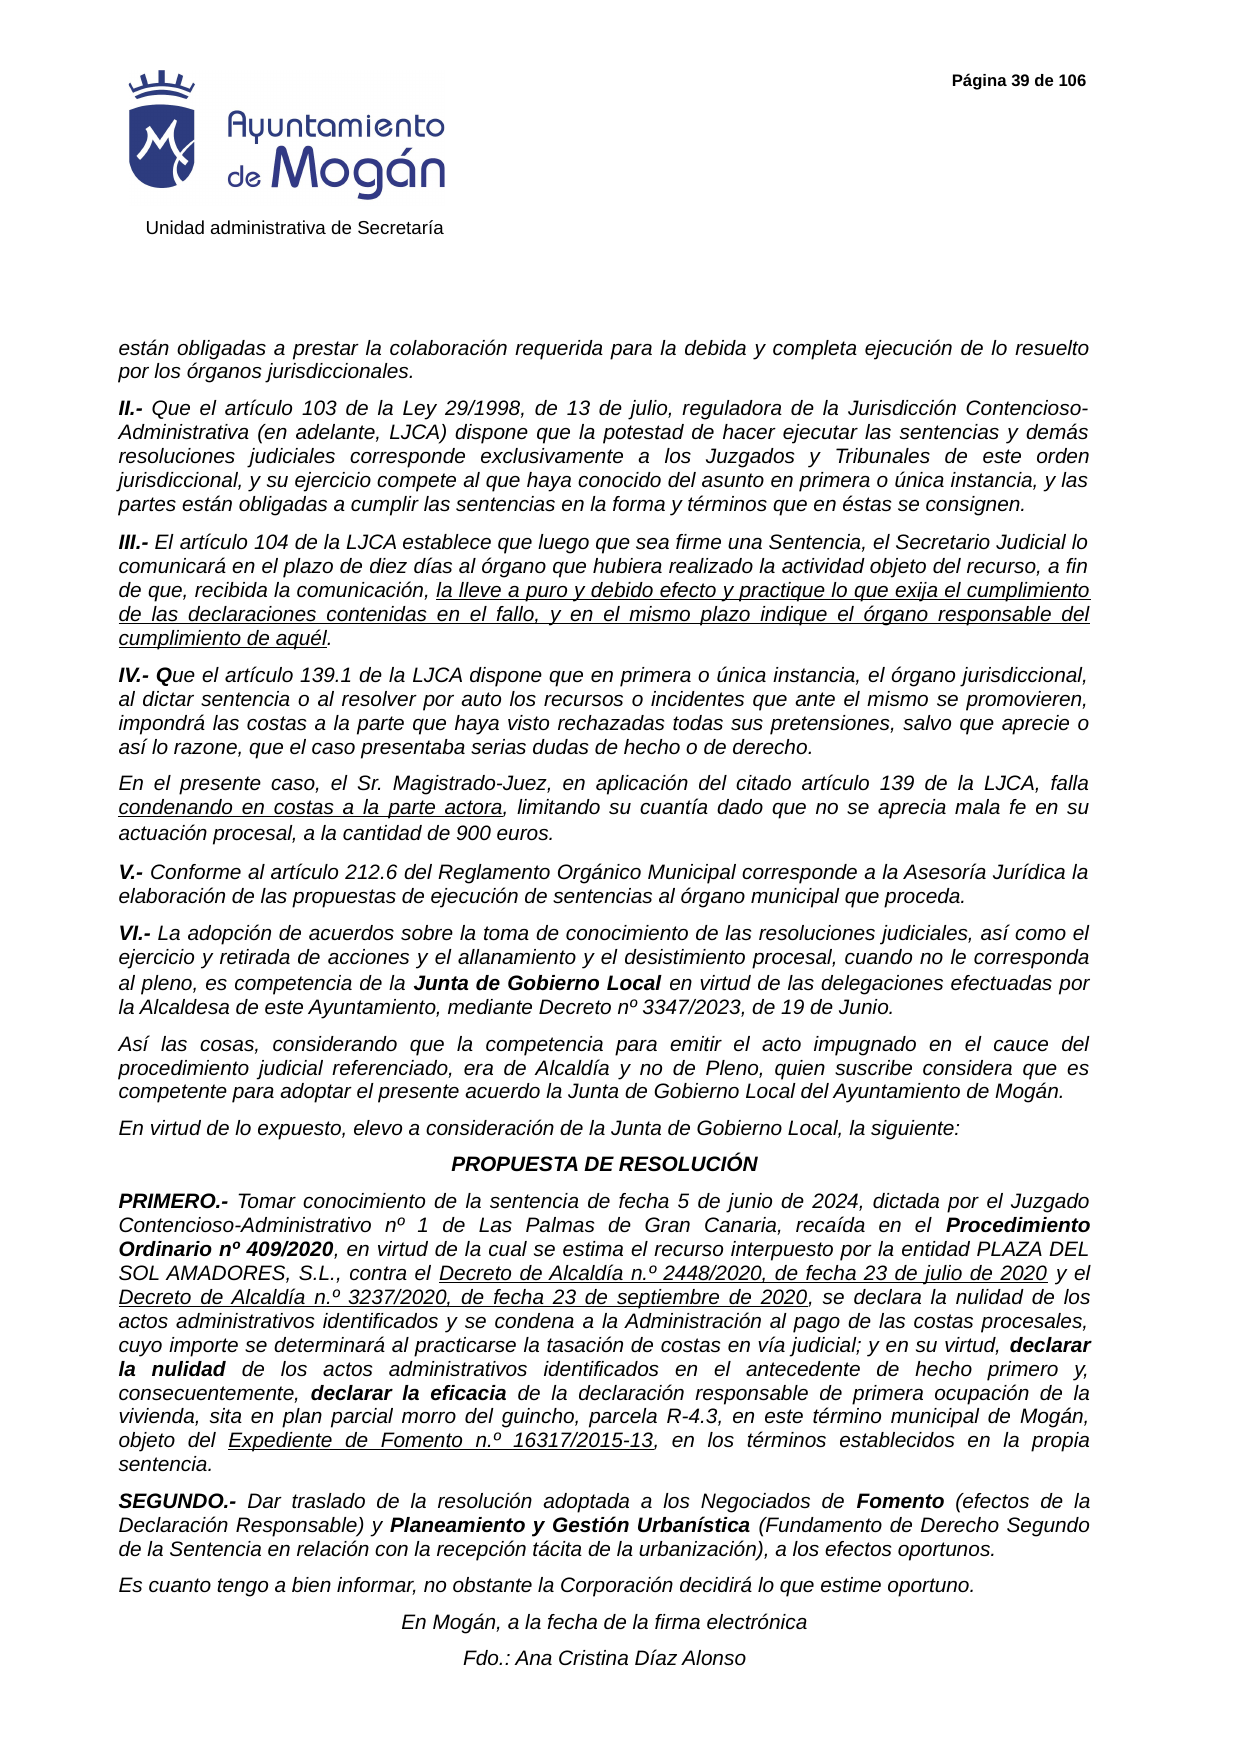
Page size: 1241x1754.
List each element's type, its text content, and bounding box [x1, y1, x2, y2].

text PROPUESTA DE RESOLUCIÓN [118, 1152, 1092, 1176]
text III.- El artículo 104 de la LJCA establece que luego que sea firme una Sentencia, el Secretario Judicial lo comunicará en el plazo de diez días al órgano que hubiera realizado la actividad objeto del recurso, a fin de que, recibida la comunicación, la lleve a puro y debido efecto y practique lo que exija el cumplimiento de las declaraciones contenidas en el fallo, y en el mismo plazo indique el órgano responsable del cumplimiento de aquél. [118, 528, 1092, 650]
text Fdo.: Ana Cristina Díaz Alonso [118, 1646, 1092, 1670]
text En el presente caso, el Sr. Magistrado-Juez, en aplicación del citado artículo 139 de la LJCA, falla condenando en costas a la parte actora, limitando su cuantía dado que no se aprecia mala fe en su actuación procesal, a la cantidad de 900 euros. [118, 771, 1092, 845]
text En virtud de lo expuesto, elevo a consideración de la Junta de Gobierno Local, la siguiente: [118, 1116, 1092, 1140]
text Es cuanto tengo a bien informar, no obstante la Corporación decidirá lo que estime oportuno. [118, 1573, 1092, 1597]
text Así las cosas, considerando que la competencia para emitir el acto impugnado en el cauce del procedimiento judicial referenciado, era de Alcaldía y no de Pleno, quien suscribe considera que es competente para adoptar el presente acuerdo la Junta de Gobierno Local del Ayuntamiento de Mogán. [118, 1031, 1092, 1103]
text IV.- Que el artículo 139.1 de la LJCA dispone que en primera o única instancia, el órgano jurisdiccional, al dictar sentencia o al resolver por auto los recursos o incidentes que ante el mismo se promovieren, impondrá las costas a la parte que haya visto rechazadas todas sus pretensiones, salvo que aprecie o así lo razone, que el caso presentaba serias dudas de hecho o de derecho. [118, 663, 1092, 758]
text SEGUNDO.- Dar traslado de la resolución adoptada a los Negociados de Fomento (efectos de la Declaración Responsable) y Planeamiento y Gestión Urbanística (Fundamento de Derecho Segundo de la Sentencia en relación con la recepción tácita de la urbanización), a los efectos oportunos. [118, 1489, 1092, 1561]
picture [128, 70, 445, 206]
text V.- Conforme al artículo 212.6 del Reglamento Orgánico Municipal corresponde a la Asesoría Jurídica la elaboración de las propuestas de ejecución de sentencias al órgano municipal que proceda. [118, 858, 1092, 908]
text II.- Que el artículo 103 de la Ley 29/1998, de 13 de julio, reguladora de la Jurisdicción Contencioso-Administrativa (en adelante, LJCA) dispone que la potestad de hacer ejecutar las sentencias y demás resoluciones judiciales corresponde exclusivamente a los Juzgados y Tribunales de este orden jurisdiccional, y su ejercicio compete al que haya conocido del asunto en primera o única instancia, y las partes están obligadas a cumplir las sentencias en la forma y términos que en éstas se consignen. [118, 396, 1092, 516]
text En Mogán, a la fecha de la firma electrónica [118, 1609, 1092, 1633]
text están obligadas a prestar la colaboración requerida para la debida y completa ejecución de lo resuelto por los órganos jurisdiccionales. [118, 335, 1092, 383]
text PRIMERO.- Tomar conocimiento de la sentencia de fecha 5 de junio de 2024, dictada por el Juzgado Contencioso-Administrativo nº 1 de Las Palmas de Gran Canaria, recaída en el Procedimiento Ordinario nº 409/2020, en virtud de la cual se estima el recurso interpuesto por la entidad PLAZA DEL SOL AMADORES, S.L., contra el Decreto de Alcaldía n.º 2448/2020, de fecha 23 de julio de 2020 y el Decreto de Alcaldía n.º 3237/2020, de fecha 23 de septiembre de 2020, se declara la nulidad de los actos administrativos identificados y se condena a la Administración al pago de las costas procesales, cuyo importe se determinará al practicarse la tasación de costas en vía judicial; y en su virtud, declarar la nulidad de los actos administrativos identificados en el antecedente de hecho primero y, consecuentemente, declarar la eficacia de la declaración responsable de primera ocupación de la vivienda, sita en plan parcial morro del guincho, parcela R-4.3, en este término municipal de Mogán, objeto del Expediente de Fomento n.º 16317/2015-13, en los términos establecidos en la propia sentencia. [118, 1189, 1092, 1476]
text VI.- La adopción de acuerdos sobre la toma de conocimiento de las resoluciones judiciales, así como el ejercicio y retirada de acciones y el allanamiento y el desistimiento procesal, cuando no le corresponda al pleno, es competencia de la Junta de Gobierno Local en virtud de las delegaciones efectuadas por la Alcaldesa de este Ayuntamiento, mediante Decreto nº 3347/2023, de 19 de Junio. [118, 921, 1092, 1019]
